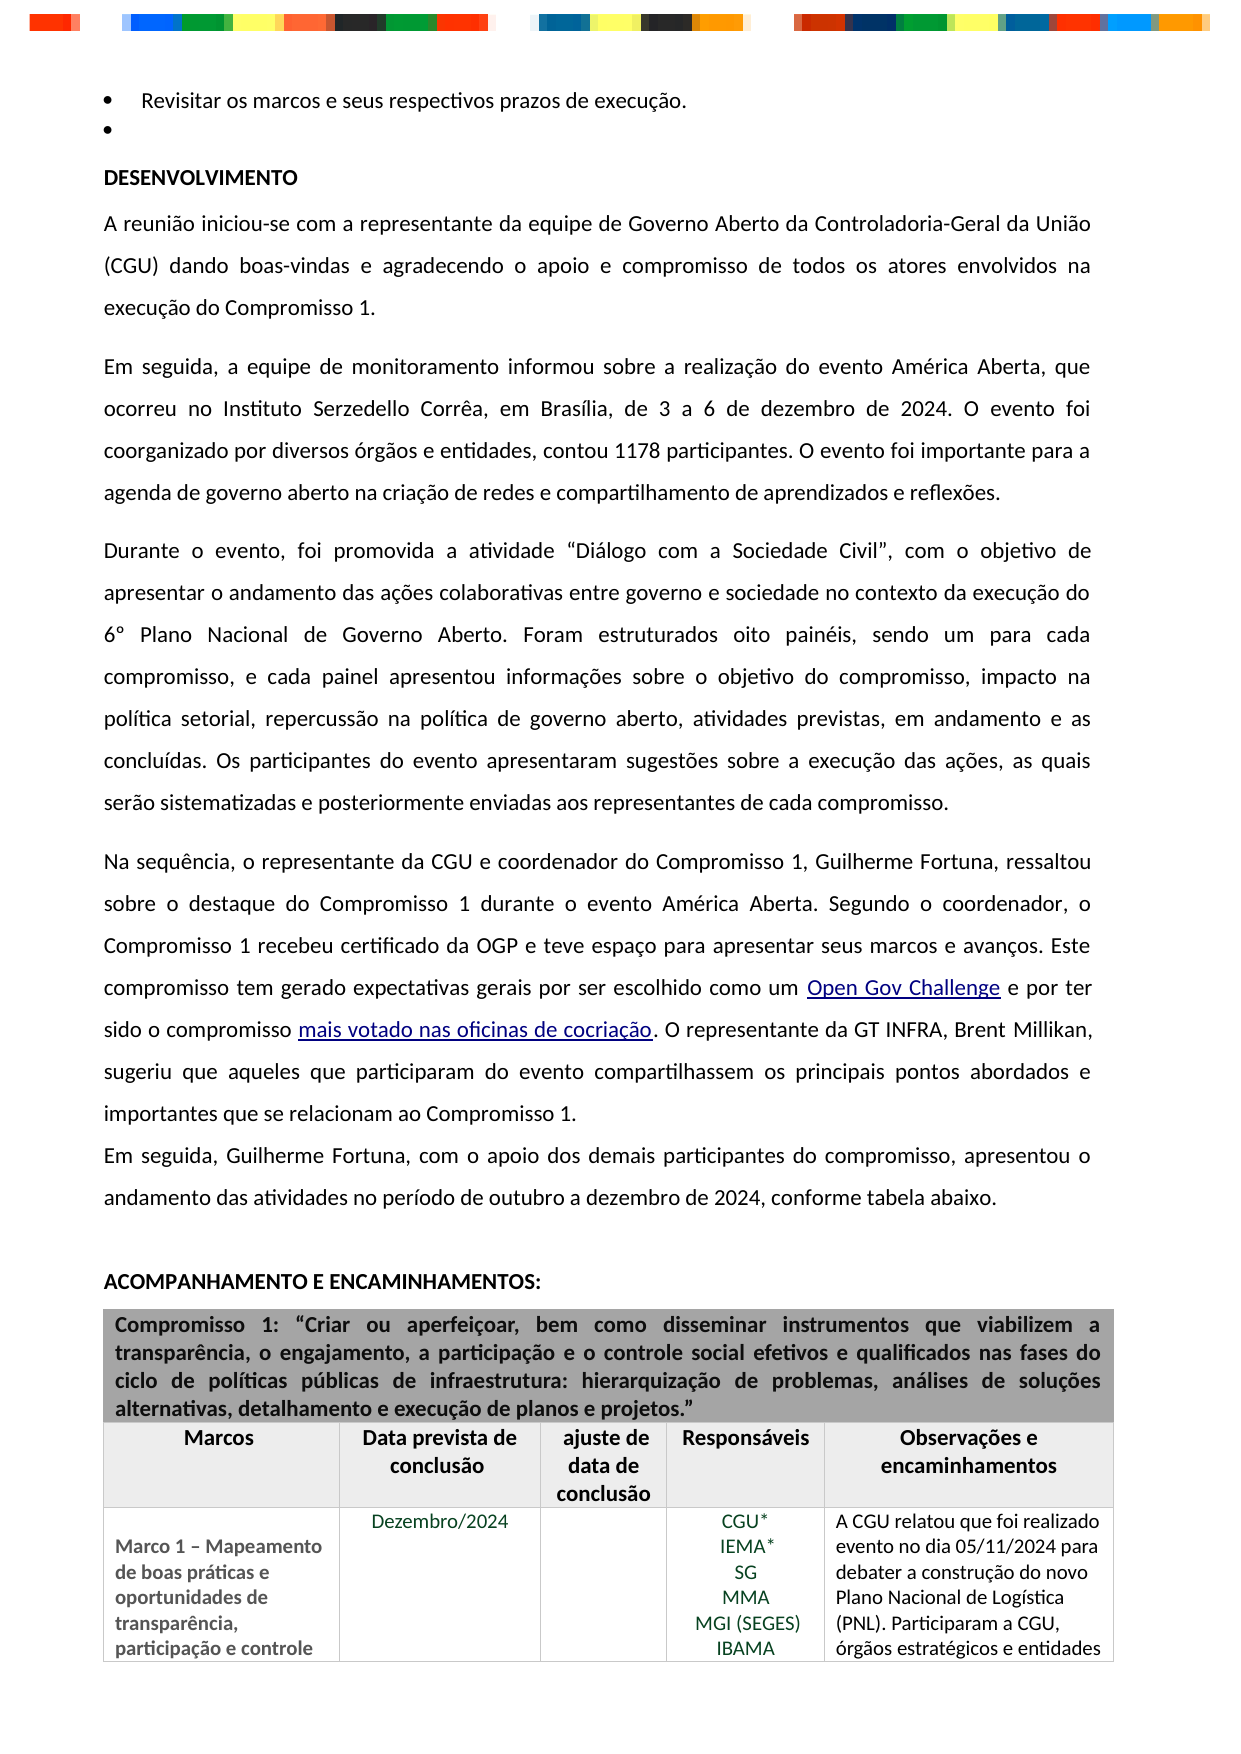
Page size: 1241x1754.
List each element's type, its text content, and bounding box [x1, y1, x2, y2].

table_cell A CGU relatou que foi realizado evento no dia 05/11/2024 para debater a construção do novo Plano Nacional de Logística (PNL). Participaram a CGU, órgãos estratégicos e entidades [825, 1508, 1113, 1661]
table_cell Data prevista de conclusão [340, 1423, 540, 1507]
text Na sequência, o representante da CGU e coordenador do Compromisso 1, Guilherme Fortuna, ressaltou sobre o destaque do Compromisso 1 durante o evento América Aberta. Segundo o coordenador, o Compromisso 1 recebeu certificado da OGP e teve espaço para apresentar seus marcos e avanços. Este compromisso tem gerado expectativas gerais por ser escolhido como um Open Gov Challenge e por ter sido o compromisso mais votado nas oficinas de cocriação. O representante da GT INFRA, Brent Millikan, sugeriu que aqueles que participaram do evento compartilhassem os principais pontos abordados e importantes que se relacionam ao Compromisso 1. [103, 847, 1093, 1127]
table_cell Dezembro/2024 [340, 1508, 540, 1661]
table_cell Marcos [104, 1423, 339, 1507]
table_cell CGU* IEMA* SG MMA MGI (SEGES) IBAMA [667, 1508, 824, 1661]
text Em seguida, a equipe de monitoramento informou sobre a realização do evento América Aberta, que ocorreu no Instituto Serzedello Corrêa, em Brasília, de 3 a 6 de dezembro de 2024. O evento foi coorganizado por diversos órgãos e entidades, contou 1178 participantes. O evento foi importante para a agenda de governo aberto na criação de redes e compartilhamento de aprendizados e reflexões. [103, 352, 1093, 506]
text DESENVOLVIMENTO [103, 163, 1093, 191]
table_cell Responsáveis [667, 1423, 824, 1507]
text Em seguida, Guilherme Fortuna, com o apoio dos demais participantes do compromisso, apresentou o andamento das atividades no período de outubro a dezembro de 2024, conforme tabela abaixo. [103, 1141, 1093, 1211]
table_cell Marco 1 – Mapeamento de boas práticas e oportunidades de transparência, participação e controle [104, 1508, 339, 1661]
text ACOMPANHAMENTO E ENCAMINHAMENTOS: [103, 1267, 1093, 1295]
text A reunião iniciou-se com a representante da equipe de Governo Aberto da Controladoria-Geral da União (CGU) dando boas-vindas e agradecendo o apoio e compromisso de todos os atores envolvidos na execução do Compromisso 1. [103, 209, 1093, 321]
text Durante o evento, foi promovida a atividade “Diálogo com a Sociedade Civil”, com o objetivo de apresentar o andamento das ações colaborativas entre governo e sociedade no contexto da execução do 6º Plano Nacional de Governo Aberto. Foram estruturados oito painéis, sendo um para cada compromisso, e cada painel apresentou informações sobre o objetivo do compromisso, impacto na política setorial, repercussão na política de governo aberto, atividades previstas, em andamento e as concluídas. Os participantes do evento apresentaram sugestões sobre a execução das ações, as quais serão sistematizadas e posteriormente enviadas aos representantes de cada compromisso. [103, 537, 1093, 816]
table_cell Observações e encaminhamentos [825, 1423, 1113, 1507]
table_cell ajuste de data de conclusão [541, 1423, 666, 1507]
list Revisitar os marcos e seus respectivos prazos de execução. [103, 86, 1093, 114]
table_cell [541, 1508, 666, 1661]
table_header Compromisso 1: “Criar ou aperfeiçoar, bem como disseminar instrumentos que viabilizem a transparência, o engajamento, a participação e o controle social efetivos e qualificados nas fases do ciclo de políticas públicas de infraestrutura: hierarquização de problemas, análises de soluções alternativas, detalhamento e execução de planos e projetos.” [104, 1310, 1113, 1422]
